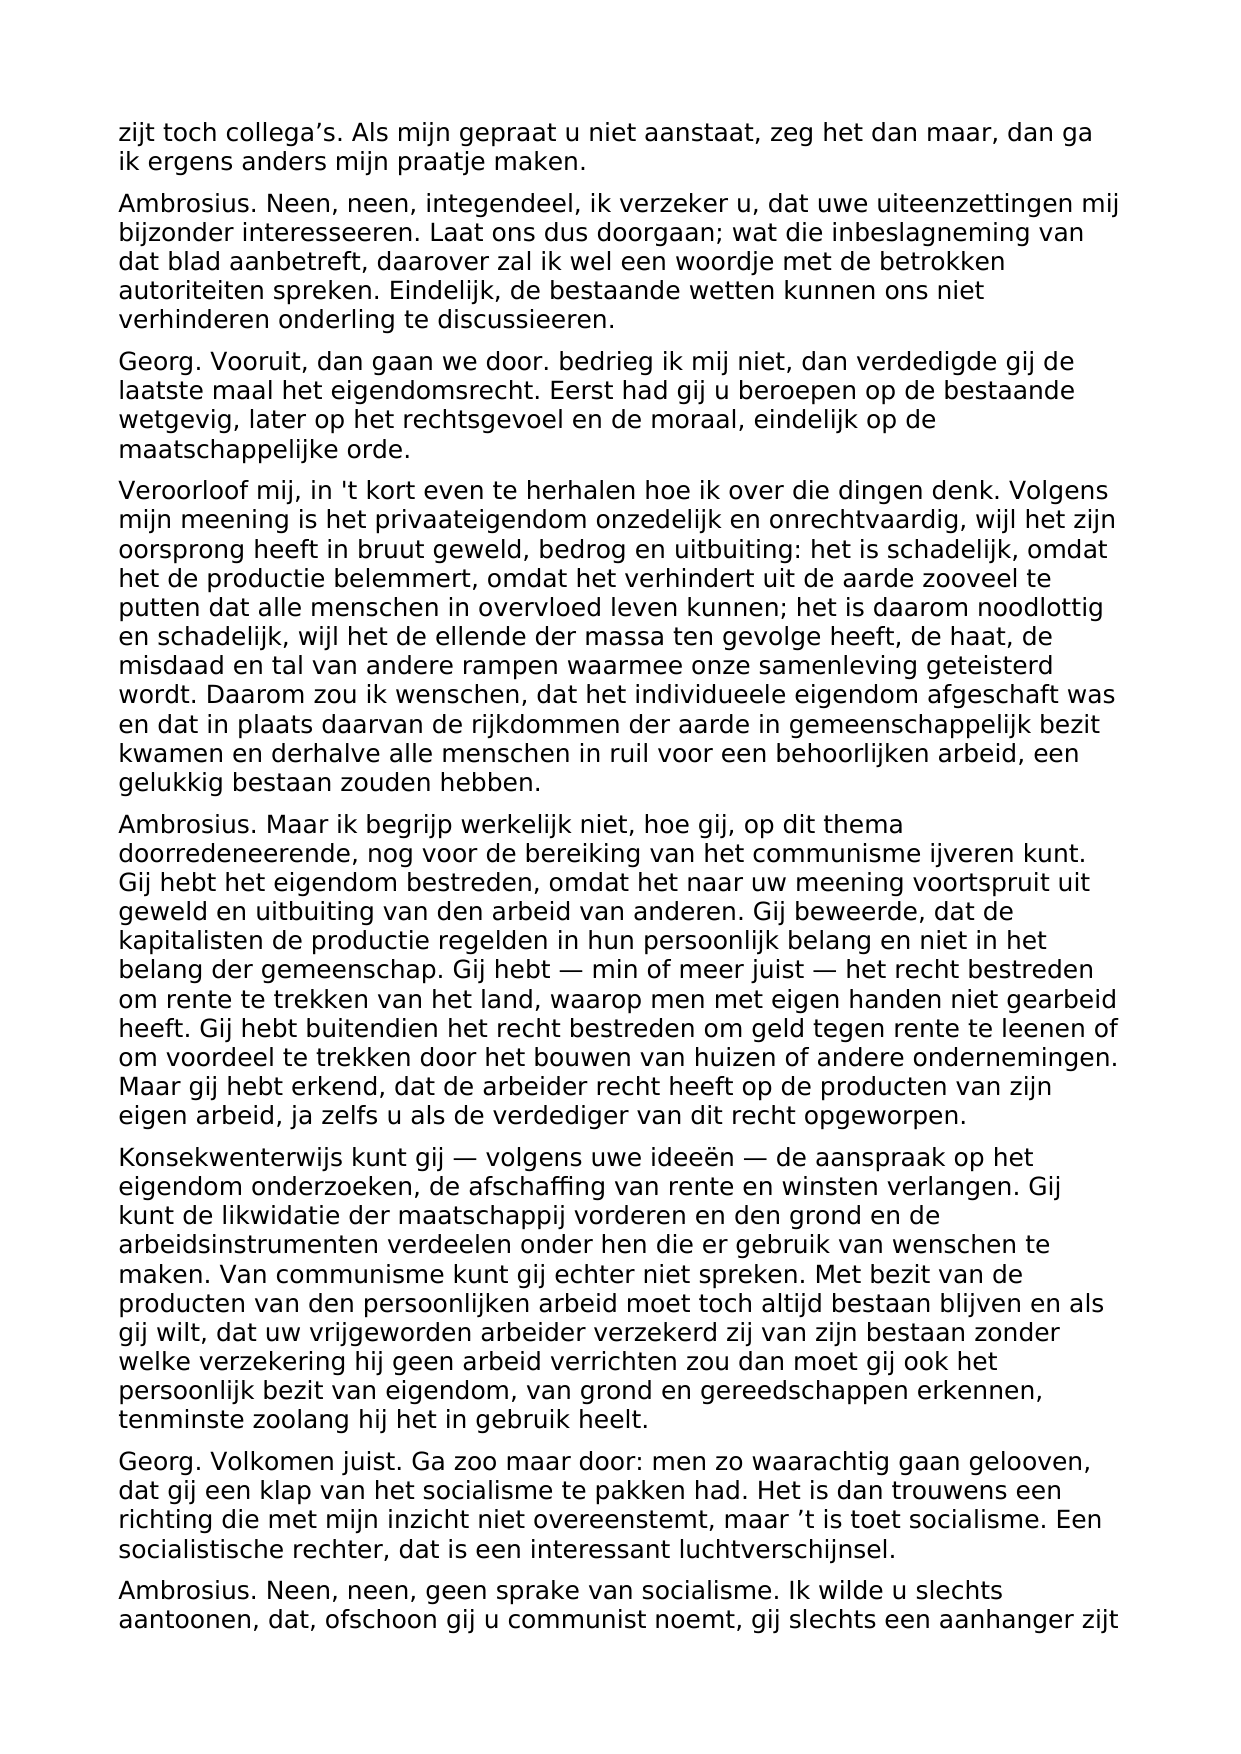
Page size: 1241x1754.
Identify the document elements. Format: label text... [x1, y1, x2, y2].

text Georg. Volkomen juist. Ga zoo maar door: men zo waarachtig gaan gelooven, dat gij een klap van het socialisme te pakken had. Het is dan trouwens een richting die met mijn inzicht niet overeenstemt, maar ’t is toet socialisme. Een socialistische rechter, dat is een interessant luchtverschijnsel. [118, 1447, 1122, 1564]
text Veroorloof mij, in 't kort even te herhalen hoe ik over die dingen denk. Volgens mijn meening is het privaateigendom onzedelijk en onrechtvaardig, wijl het zijn oorsprong heeft in bruut geweld, bedrog en uitbuiting: het is schadelijk, omdat het de productie belemmert, omdat het verhindert uit de aarde zooveel te putten dat alle menschen in overvloed leven kunnen; het is daarom noodlottig en schadelijk, wijl het de ellende der massa ten gevolge heeft, de haat, de misdaad en tal van andere rampen waarmee onze samenleving geteisterd wordt. Daarom zou ik wenschen, dat het individueele eigendom afgeschaft was en dat in plaats daarvan de rijkdommen der aarde in gemeenschappelijk bezit kwamen en derhalve alle menschen in ruil voor een behoorlijken arbeid, een gelukkig bestaan zouden hebben. [118, 476, 1122, 797]
text Ambrosius. Neen, neen, integendeel, ik verzeker u, dat uwe uiteenzettingen mij bijzonder interesseeren. Laat ons dus doorgaan; wat die inbeslagneming van dat blad aanbetreft, daarover zal ik wel een woordje met de betrokken autoriteiten spreken. Eindelijk, de bestaande wetten kunnen ons niet verhinderen onderling te discussieeren. [118, 189, 1122, 335]
text Ambrosius. Neen, neen, geen sprake van socialisme. Ik wilde u slechts aantoonen, dat, ofschoon gij u communist noemt, gij slechts een aanhanger zijt [118, 1576, 1122, 1635]
text Ambrosius. Maar ik begrijp werkelijk niet, hoe gij, op dit thema doorredeneerende, nog voor de bereiking van het communisme ijveren kunt. Gij hebt het eigendom bestreden, omdat het naar uw meening voortspruit uit geweld en uitbuiting van den arbeid van anderen. Gij beweerde, dat de kapitalisten de productie regelden in hun persoonlijk belang en niet in het belang der gemeenschap. Gij hebt — min of meer juist — het recht bestreden om rente te trekken van het land, waarop men met eigen handen niet gearbeid heeft. Gij hebt buitendien het recht bestreden om geld tegen rente te leenen of om voordeel te trekken door het bouwen van huizen of andere ondernemingen. Maar gij hebt erkend, dat de arbeider recht heeft op de producten van zijn eigen arbeid, ja zelfs u als de verdediger van dit recht opgeworpen. [118, 810, 1122, 1131]
text Georg. Vooruit, dan gaan we door. bedrieg ik mij niet, dan verdedigde gij de laatste maal het eigendomsrecht. Eerst had gij u beroepen op de bestaande wetgevig, later op het rechtsgevoel en de moraal, eindelijk op de maatschappelijke orde. [118, 347, 1122, 464]
text Konsekwenterwijs kunt gij — volgens uwe ideeën — de aanspraak op het eigendom onderzoeken, de afschaffing van rente en winsten verlangen. Gij kunt de likwidatie der maatschappij vorderen en den grond en de arbeidsinstrumenten verdeelen onder hen die er gebruik van wenschen te maken. Van communisme kunt gij echter niet spreken. Met bezit van de producten van den persoonlijken arbeid moet toch altijd bestaan blijven en als gij wilt, dat uw vrijgeworden arbeider verzekerd zij van zijn bestaan zonder welke verzekering hij geen arbeid verrichten zou dan moet gij ook het persoonlijk bezit van eigendom, van grond en gereedschappen erkennen, tenminste zoolang hij het in gebruik heelt. [118, 1143, 1122, 1435]
text zijt toch collega’s. Als mijn gepraat u niet aanstaat, zeg het dan maar, dan ga ik ergens anders mijn praatje maken. [118, 118, 1122, 176]
